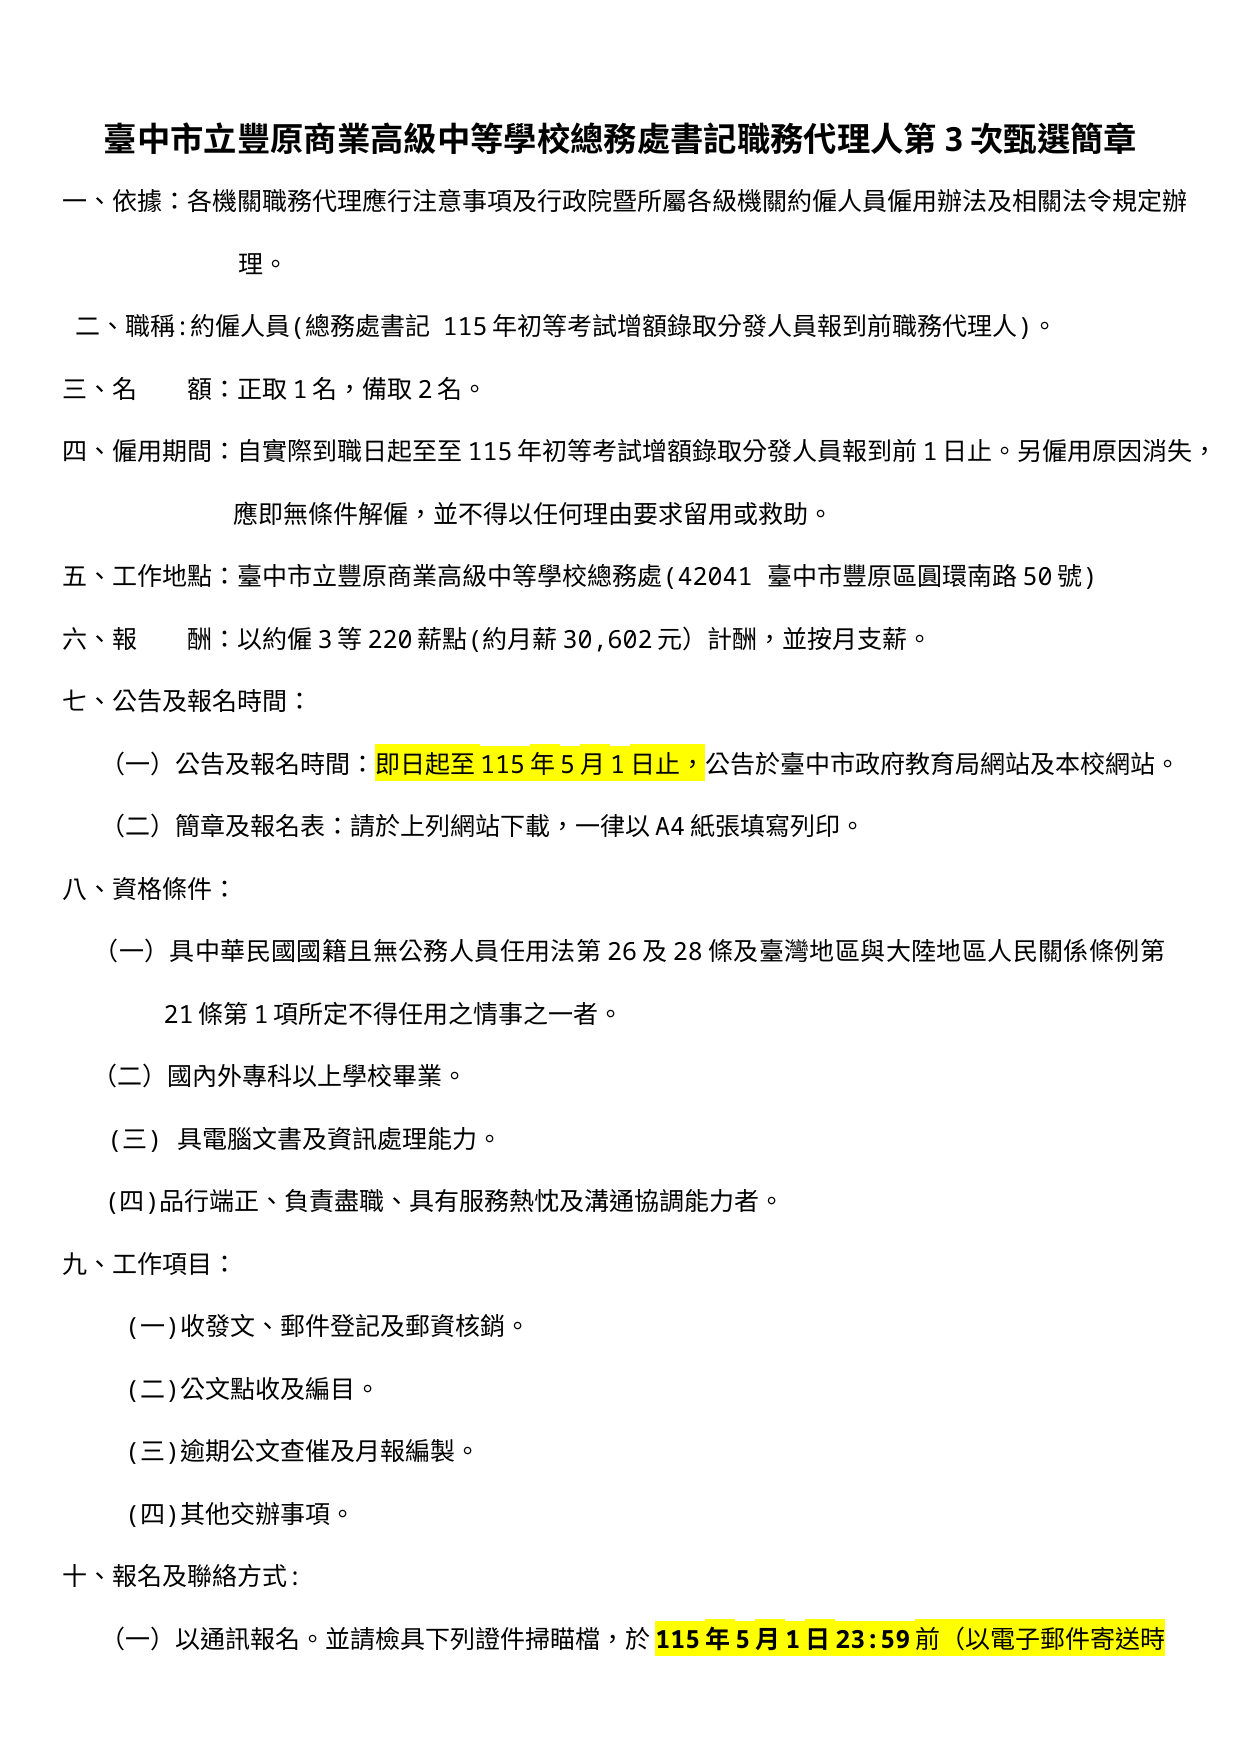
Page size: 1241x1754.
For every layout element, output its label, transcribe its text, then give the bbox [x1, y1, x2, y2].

text (三)逾期公文查催及月報編製。 [125, 1408, 1165, 1471]
text 二、職稱:約僱人員(總務處書記 115年初等考試增額錄取分發人員報到前職務代理人)。 [75, 283, 1165, 346]
text 六、報 酬：以約僱3等220薪點(約月薪30,602元）計酬，並按月支薪。 [62, 596, 1165, 658]
text 五、工作地點：臺中市立豐原商業高級中等學校總務處(42041 臺中市豐原區圓環南路50號) [62, 533, 1165, 596]
text （一）公告及報名時間：即日起至115年5月1日止，公告於臺中市政府教育局網站及本校網站。 [100, 721, 1165, 783]
text （二）簡章及報名表：請於上列網站下載，一律以A4紙張填寫列印。 [62, 783, 1165, 846]
text (四)品行端正、負責盡職、具有服務熱忱及溝通協調能力者。 [104, 1158, 1165, 1221]
text 九、工作項目： [62, 1221, 1165, 1283]
text 臺中市立豐原商業高級中等學校總務處書記職務代理人第3次甄選簡章 [75, 96, 1165, 158]
text 八、資格條件： [62, 846, 1165, 908]
text (一)收發文、郵件登記及郵資核銷。 [125, 1283, 1165, 1346]
text (四)其他交辦事項。 [125, 1471, 1165, 1533]
text (二)公文點收及編目。 [125, 1346, 1165, 1408]
text （一）具中華民國國籍且無公務人員任用法第26及28條及臺灣地區與大陸地區人民關係條例第21條第1項所定不得任用之情事之一者。 [93, 908, 1165, 1033]
text 三、名 額：正取1名，備取2名。 [62, 346, 1200, 408]
text 四、僱用期間：自實際到職日起至至115年初等考試增額錄取分發人員報到前1日止。另僱用原因消失，應即無條件解僱，並不得以任何理由要求留用或救助。 [62, 408, 1200, 533]
text （二）國內外專科以上學校畢業。 [92, 1033, 1165, 1096]
text 十、報名及聯絡方式: [62, 1533, 1165, 1596]
text 一、依據：各機關職務代理應行注意事項及行政院暨所屬各級機關約僱人員僱用辦法及相關法令規定辦理。 [62, 158, 1200, 283]
text (三) 具電腦文書及資訊處理能力。 [92, 1096, 1165, 1158]
text （一）以通訊報名。並請檢具下列證件掃瞄檔，於115年5月1日23:59前（以電子郵件寄送時 [100, 1596, 1165, 1658]
text 七、公告及報名時間： [62, 658, 1165, 721]
